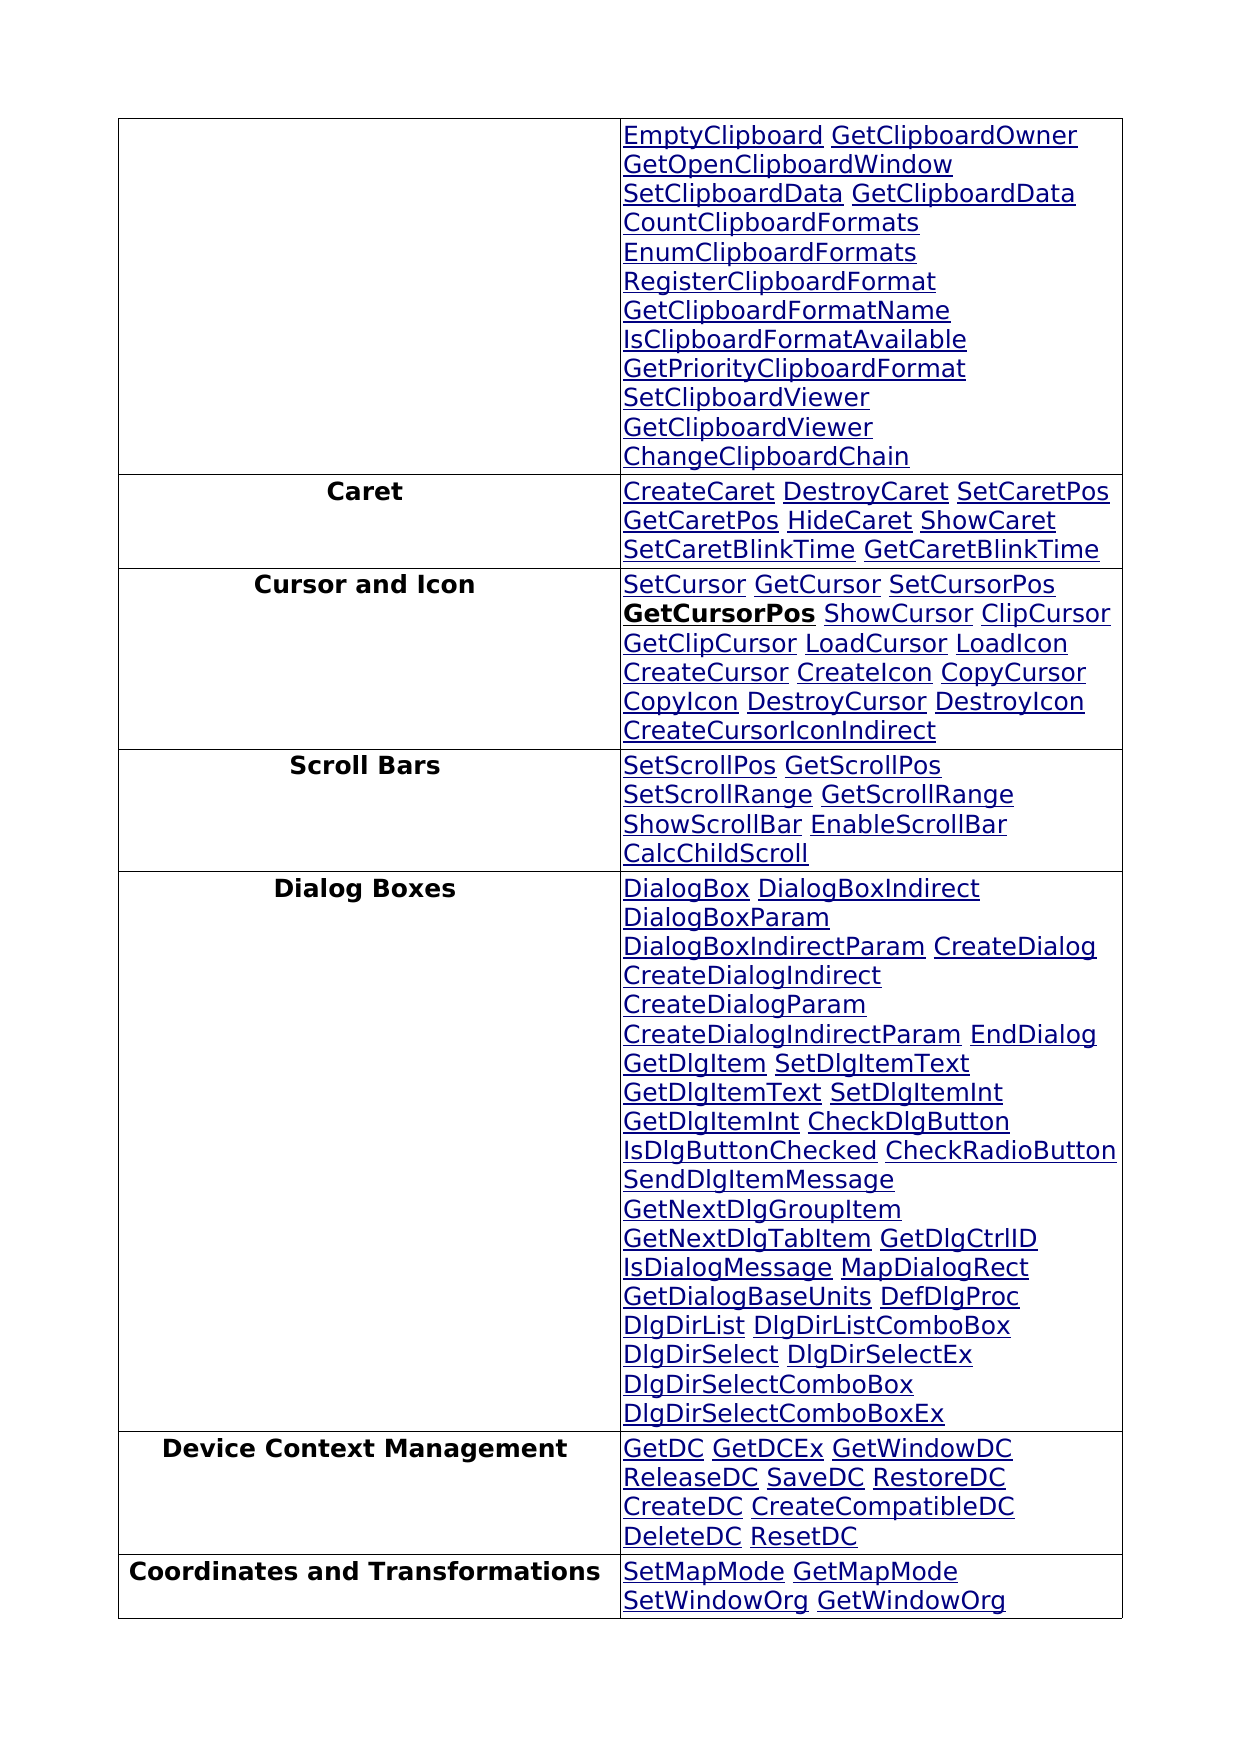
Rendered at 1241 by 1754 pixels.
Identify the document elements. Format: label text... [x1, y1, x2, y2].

table_cell Dialog Boxes [119, 872, 620, 1431]
table_cell [119, 119, 620, 474]
table_cell Device Context Management [119, 1432, 620, 1554]
table_cell CreateCaret DestroyCaret SetCaretPos GetCaretPos HideCaret ShowCaret SetCaretBlinkTime GetCaretBlinkTime [621, 475, 1122, 567]
table_cell GetDC GetDCEx GetWindowDC ReleaseDC SaveDC RestoreDC CreateDC CreateCompatibleDC DeleteDC ResetDC [621, 1432, 1122, 1554]
table_cell SetMapMode GetMapMode SetWindowOrg GetWindowOrg [621, 1555, 1122, 1618]
table_cell SetScrollPos GetScrollPos SetScrollRange GetScrollRange ShowScrollBar EnableScrollBar CalcChildScroll [621, 750, 1122, 871]
table_cell Cursor and Icon [119, 569, 620, 748]
table_cell SetCursor GetCursor SetCursorPos GetCursorPos ShowCursor ClipCursor GetClipCursor LoadCursor LoadIcon CreateCursor CreateIcon CopyCursor CopyIcon DestroyCursor DestroyIcon CreateCursorIconIndirect [621, 569, 1122, 748]
table_cell Coordinates and Transformations [119, 1555, 620, 1618]
table_cell Scroll Bars [119, 750, 620, 871]
table_cell Caret [119, 475, 620, 567]
table_cell EmptyClipboard GetClipboardOwner GetOpenClipboardWindow SetClipboardData GetClipboardData CountClipboardFormats EnumClipboardFormats RegisterClipboardFormat GetClipboardFormatName IsClipboardFormatAvailable GetPriorityClipboardFormat SetClipboardViewer GetClipboardViewer ChangeClipboardChain [621, 119, 1122, 474]
table_cell DialogBox DialogBoxIndirect DialogBoxParam DialogBoxIndirectParam CreateDialog CreateDialogIndirect CreateDialogParam CreateDialogIndirectParam EndDialog GetDlgItem SetDlgItemText GetDlgItemText SetDlgItemInt GetDlgItemInt CheckDlgButton IsDlgButtonChecked CheckRadioButton SendDlgItemMessage GetNextDlgGroupItem GetNextDlgTabItem GetDlgCtrlID IsDialogMessage MapDialogRect GetDialogBaseUnits DefDlgProc DlgDirList DlgDirListComboBox DlgDirSelect DlgDirSelectEx DlgDirSelectComboBox DlgDirSelectComboBoxEx [621, 872, 1122, 1431]
